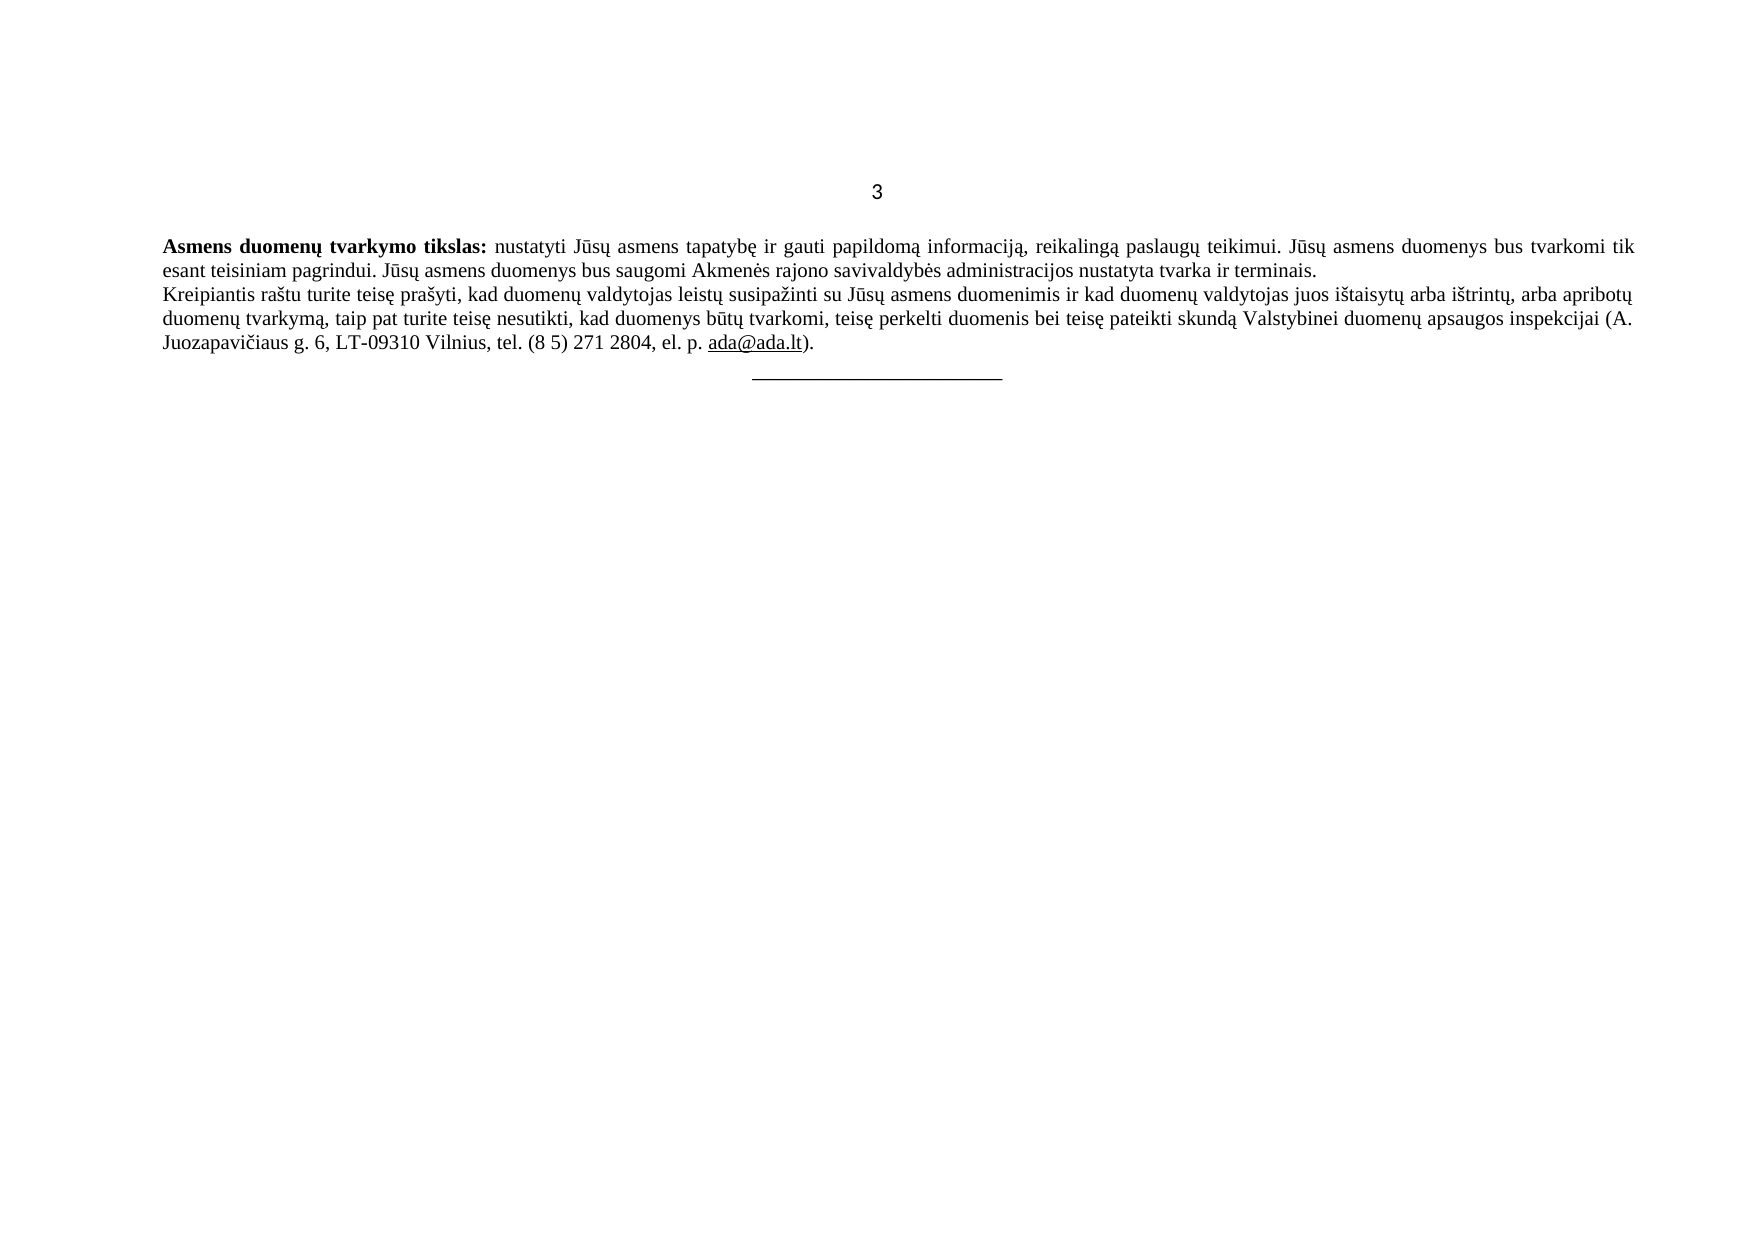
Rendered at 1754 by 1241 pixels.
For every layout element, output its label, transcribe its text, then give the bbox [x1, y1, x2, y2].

text Kreipiantis raštu turite teisę prašyti, kad duomenų valdytojas leistų susipažinti su Jūsų asmens duomenimis ir kad duomenų valdytojas juos ištaisytų arba ištrintų, arba apribotų duomenų tvarkymą, taip pat turite teisę nesutikti, kad duomenys būtų tvarkomi, teisę perkelti duomenis bei teisę pateikti skundą Valstybinei duomenų apsaugos inspekcijai (A. Juozapavičiaus g. 6, LT-09310 Vilnius, tel. (8 5) 271 2804, el. p. ada@ada.lt). [162, 282, 1636, 354]
text ____________________ [118, 354, 1636, 383]
text Asmens duomenų tvarkymo tikslas: nustatyti Jūsų asmens tapatybę ir gauti papildomą informaciją, reikalingą paslaugų teikimui. Jūsų asmens duomenys bus tvarkomi tik esant teisiniam pagrindui. Jūsų asmens duomenys bus saugomi Akmenės rajono savivaldybės administracijos nustatyta tvarka ir terminais. [162, 234, 1636, 282]
